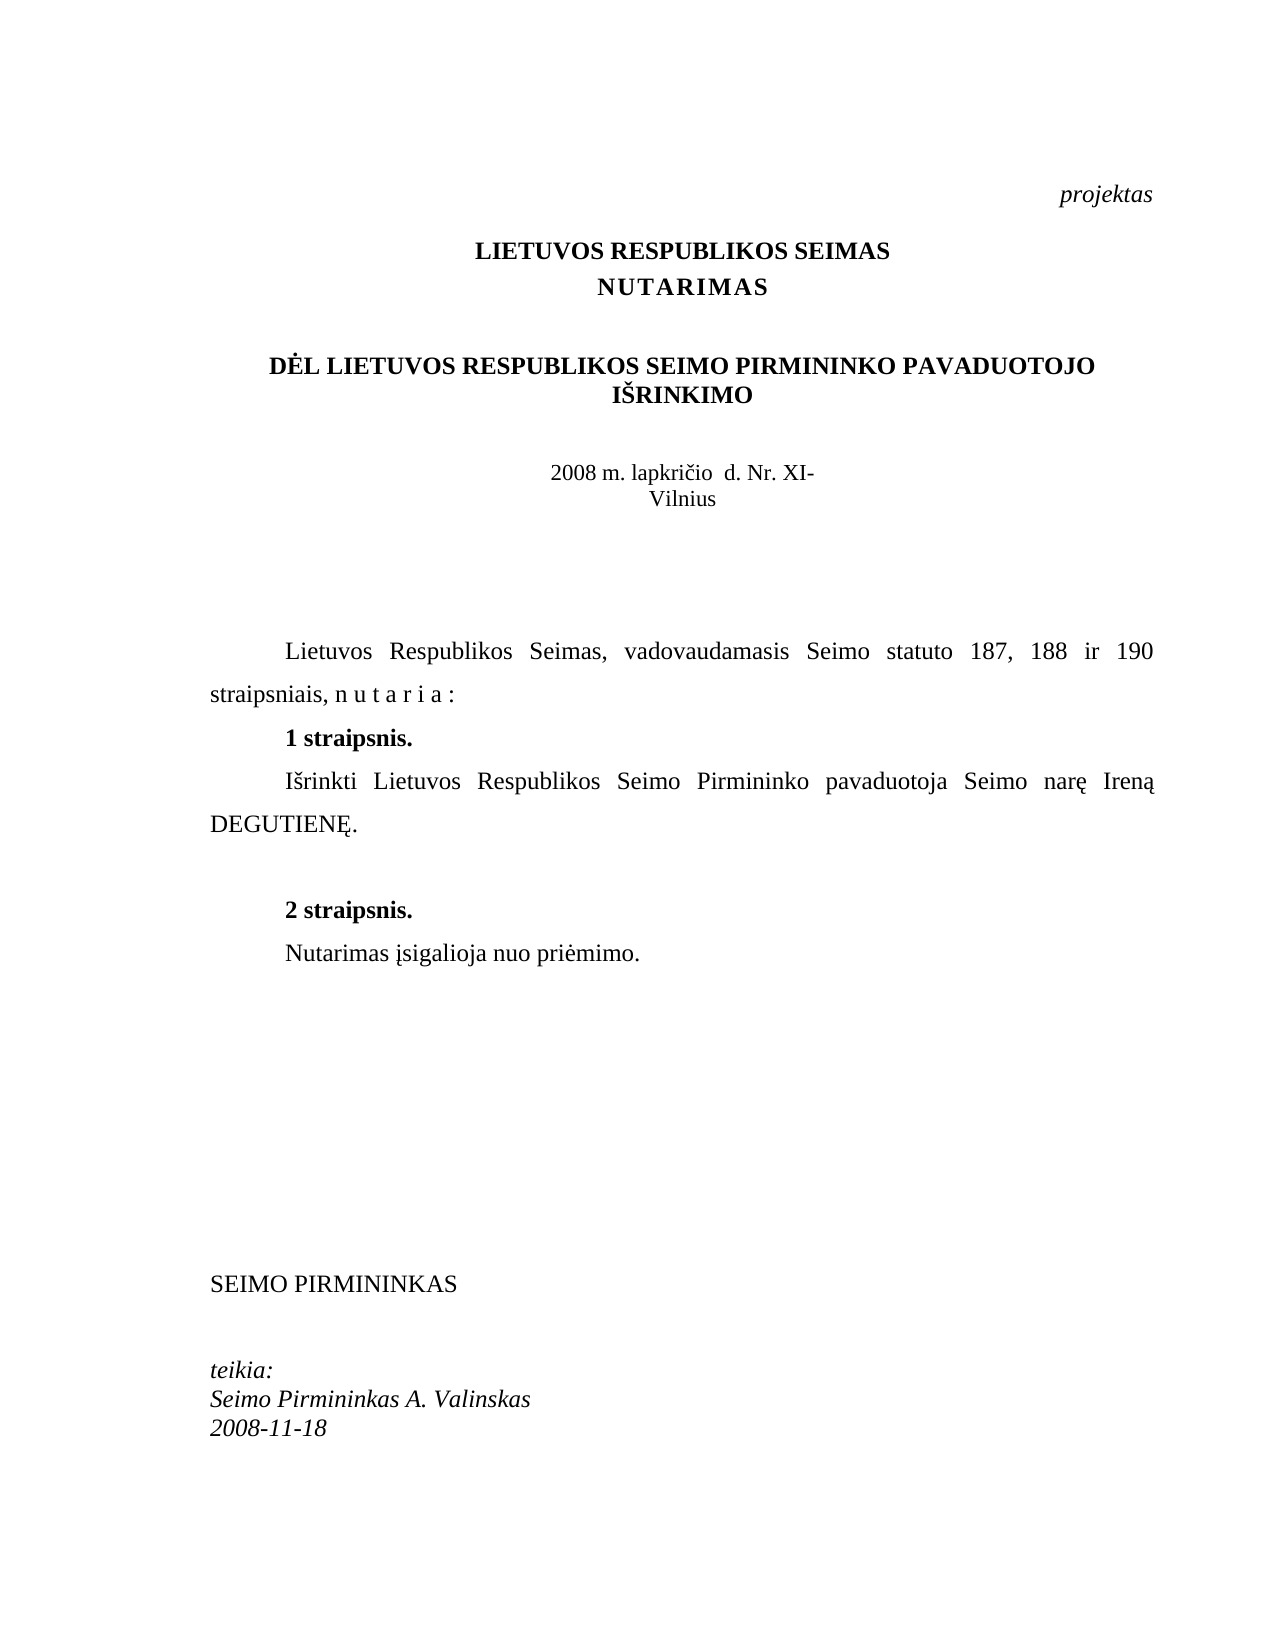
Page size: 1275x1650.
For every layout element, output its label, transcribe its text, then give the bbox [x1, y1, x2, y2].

text LIETUVOS RESPUBLIKOS SEIMAS [210, 236, 1155, 265]
text Seimo Pirmininkas A. Valinskas [210, 1384, 1155, 1413]
text 1 straipsnis. [210, 723, 1155, 751]
text Nutarimas įsigalioja nuo priėmimo. [210, 938, 1155, 967]
text 2 straipsnis. [210, 895, 1155, 924]
text 2008-11-18 [210, 1413, 1155, 1441]
text SEIMO PIRMININKAS [210, 1269, 1155, 1298]
text DĖL LIETUVOS RESPUBLIKOS SEIMO PIRMININKO PAVADUOTOJO IŠRINKIMO [210, 351, 1155, 409]
text Išrinkti Lietuvos Respublikos Seimo Pirmininko pavaduotoja Seimo narę Ireną DEGUTIENĘ. [210, 766, 1155, 838]
text 2008 m. lapkričio d. Nr. XI- Vilnius [210, 459, 1155, 512]
text NUTARIMAS [210, 272, 1155, 301]
text teikia: [210, 1355, 1155, 1384]
text projektas [210, 179, 1155, 207]
text Lietuvos Respublikos Seimas, vadovaudamasis Seimo statuto 187, 188 ir 190 straipsniais, n u t a r i a : [210, 636, 1155, 708]
